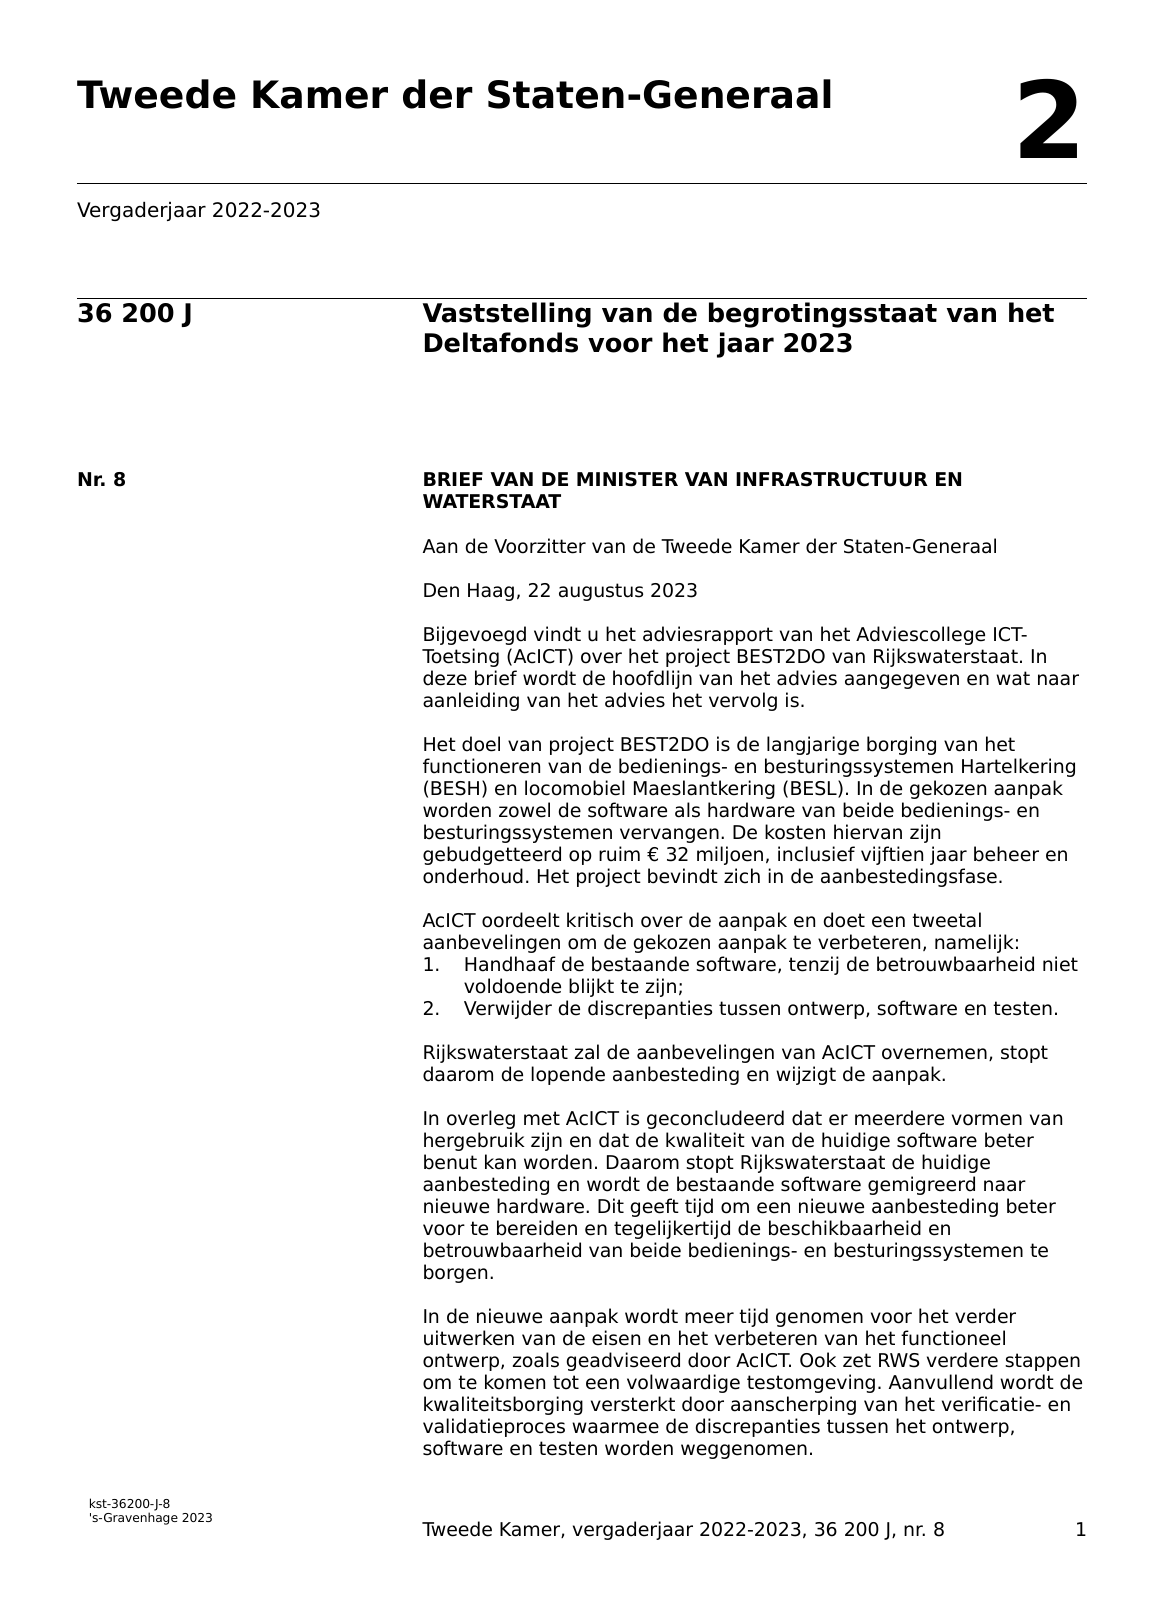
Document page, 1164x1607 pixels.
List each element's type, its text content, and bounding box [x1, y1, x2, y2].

text Bijgevoegd vindt u het adviesrapport van het Adviescollege ICT-Toetsing (AcICT) over het project BEST2DO van Rijkswaterstaat. In deze brief wordt de hoofdlijn van het advies aangegeven en wat naar aanleiding van het advies het vervolg is. [422, 624, 1087, 712]
text Rijkswaterstaat zal de aanbevelingen van AcICT overnemen, stopt daarom de lopende aanbesteding en wijzigt de aanpak. [422, 1042, 1087, 1086]
subtitle 36 200 J Vaststelling van de begrotingsstaat van het Deltafonds voor het jaar 2023 [77, 299, 1087, 358]
text In de nieuwe aanpak wordt meer tijd genomen voor het verder uitwerken van de eisen en het verbeteren van het functioneel ontwerp, zoals geadviseerd door AcICT. Ook zet RWS verdere stappen om te komen tot een volwaardige testomgeving. Aanvullend wordt de kwaliteitsborging versterkt door aanscherping van het verificatie- en validatieproces waarmee de discrepanties tussen het ontwerp, software en testen worden weggenomen. [422, 1306, 1087, 1460]
text kst-36200-J-8 [88, 1497, 323, 1511]
text 1. Handhaaf de bestaande software, tenzij de betrouwbaarheid niet voldoende blijkt te zijn; [422, 954, 1087, 998]
subtitle Nr. 8 BRIEF VAN DE MINISTER VAN INFRASTRUCTUUR EN WATERSTAAT [77, 469, 1087, 513]
table_header 2 [886, 59, 1087, 183]
text In overleg met AcICT is geconcludeerd dat er meerdere vormen van hergebruik zijn en dat de kwaliteit van de huidige software beter benut kan worden. Daarom stopt Rijkswaterstaat de huidige aanbesteding en wordt de bestaande software gemigreerd naar nieuwe hardware. Dit geeft tijd om een nieuwe aanbesteding beter voor te bereiden en tegelijkertijd de beschikbaarheid en betrouwbaarheid van beide bedienings- en besturingssystemen te borgen. [422, 1108, 1087, 1284]
text AcICT oordeelt kritisch over de aanpak en doet een tweetal aanbevelingen om de gekozen aanpak te verbeteren, namelijk: [422, 910, 1087, 954]
text Het doel van project BEST2DO is de langjarige borging van het functioneren van de bedienings- en besturingssystemen Hartelkering (BESH) en locomobiel Maeslantkering (BESL). In de gekozen aanpak worden zowel de software als hardware van beide bedienings- en besturingssystemen vervangen. De kosten hiervan zijn gebudgetteerd op ruim € 32 miljoen, inclusief vijftien jaar beheer en onderhoud. Het project bevindt zich in de aanbestedingsfase. [422, 734, 1087, 888]
table_header Tweede Kamer der Staten-Generaal [77, 59, 886, 183]
text 2. Verwijder de discrepanties tussen ontwerp, software en testen. [422, 998, 1087, 1020]
text Aan de Voorzitter van de Tweede Kamer der Staten-Generaal [422, 536, 1087, 557]
text 's-Gravenhage 2023 [88, 1511, 323, 1525]
table_cell Vergaderjaar 2022-2023 [77, 184, 1087, 298]
text Den Haag, 22 augustus 2023 [422, 580, 1087, 602]
